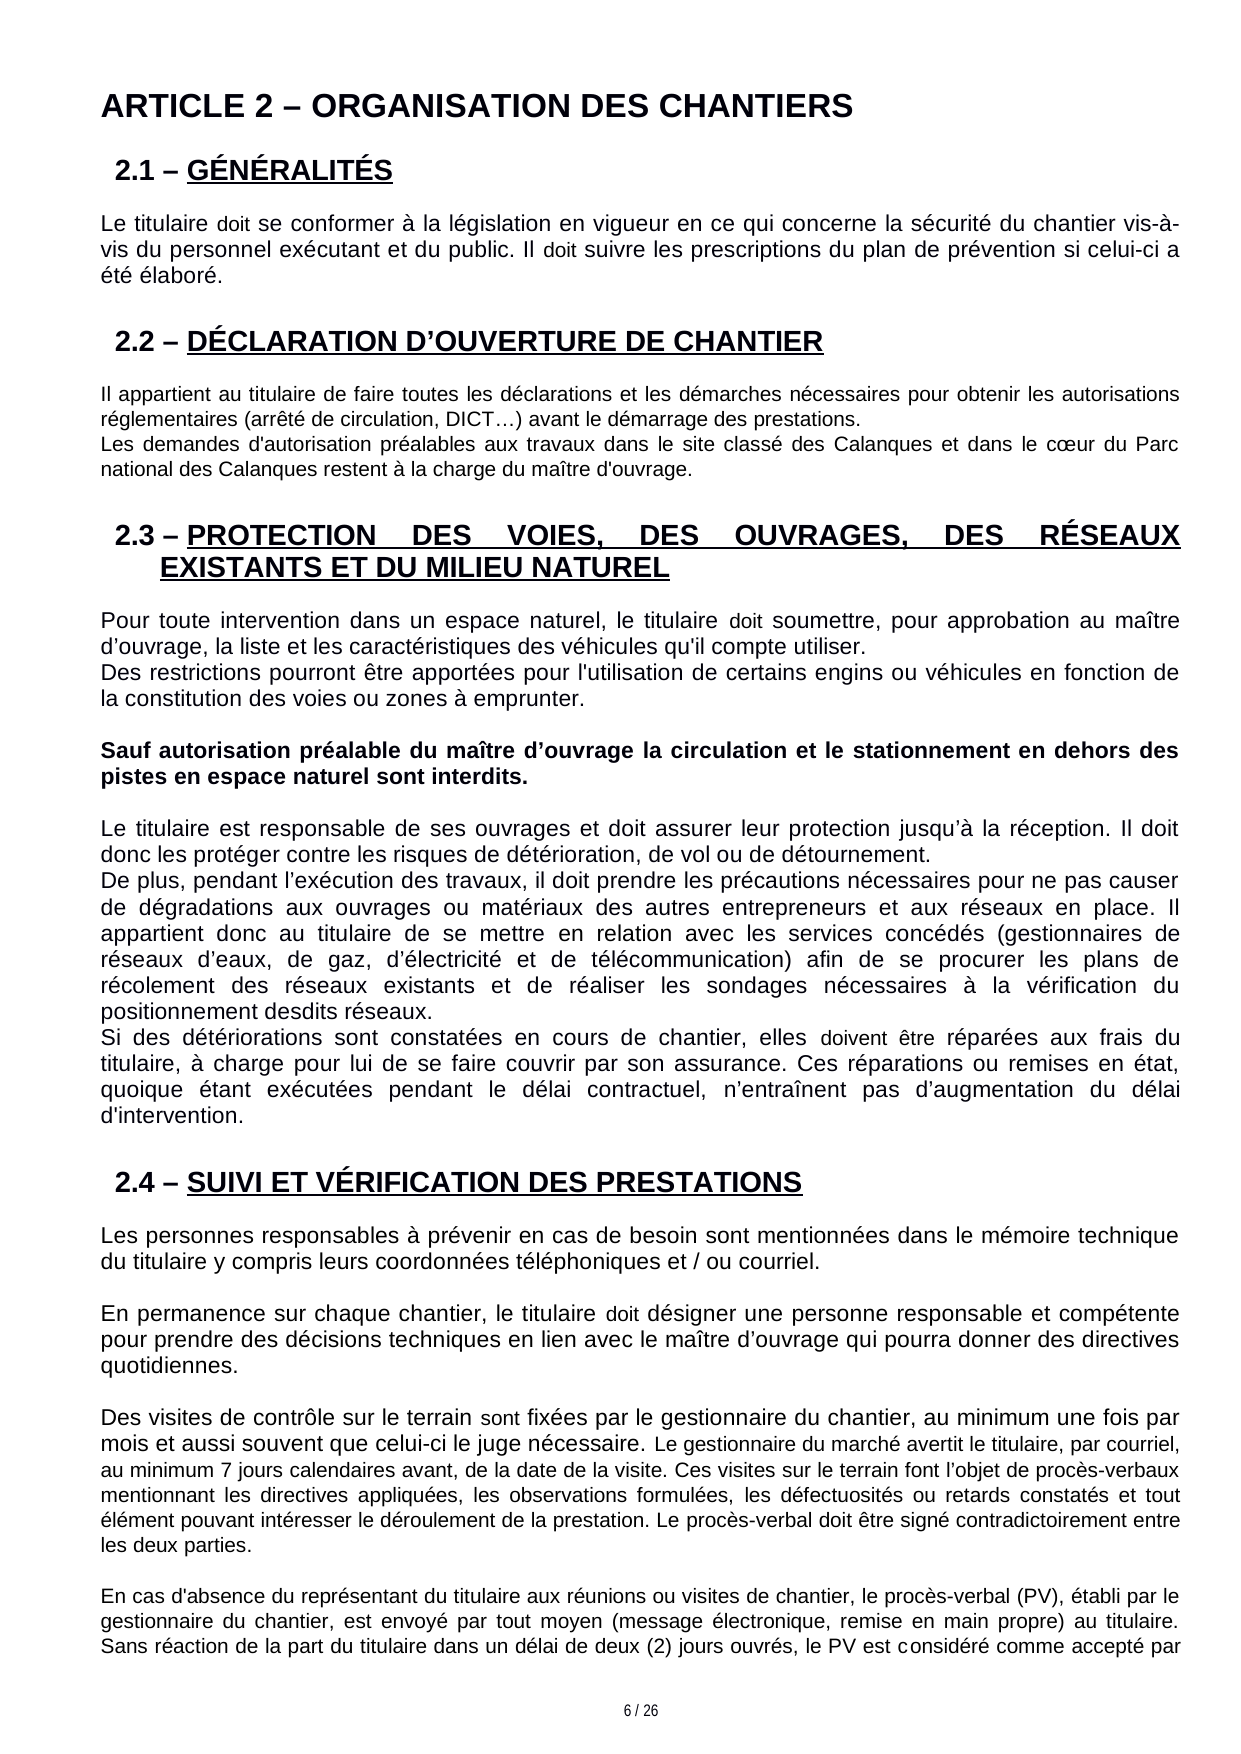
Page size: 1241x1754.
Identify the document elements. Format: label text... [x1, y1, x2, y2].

text Des visites de contrôle sur le terrain sont fixées par le gestionnaire du chantier, au minimum une fois par mois et aussi souvent que celui-ci le juge nécessaire. Le gestionnaire du marché avertit le titulaire, par courriel, au minimum 7 jours calendaires avant, de la date de la visite. Ces visites sur le terrain font l’objet de procès-verbaux mentionnant les directives appliquées, les observations formulées, les défectuosités ou retards constatés et tout élément pouvant intéresser le déroulement de la prestation. Le procès-verbal doit être signé contradictoirement entre les deux parties. [100, 1404, 1181, 1557]
text Pour toute intervention dans un espace naturel, le titulaire doit soumettre, pour approbation au maître d’ouvrage, la liste et les caractéristiques des véhicules qu'il compte utiliser. [100, 607, 1181, 659]
text Si des détériorations sont constatées en cours de chantier, elles doivent être réparées aux frais du titulaire, à charge pour lui de se faire couvrir par son assurance. Ces réparations ou remises en état, quoique étant exécutées pendant le délai contractuel, n’entraînent pas d’augmentation du délai d'intervention. [100, 1024, 1181, 1128]
text Des restrictions pourront être apportées pour l'utilisation de certains engins ou véhicules en fonction de la constitution des voies ou zones à emprunter. [100, 659, 1181, 712]
text Le titulaire doit se conformer à la législation en vigueur en ce qui concerne la sécurité du chantier vis-à-vis du personnel exécutant et du public. Il doit suivre les prescriptions du plan de prévention si celui-ci a été élaboré. [100, 210, 1181, 288]
subtitle PROTECTION DES VOIES, DES OUVRAGES, DES RÉSEAUX EXISTANTS ET DU MILIEU NATUREL [114, 519, 1181, 584]
text Sauf autorisation préalable du maître d’ouvrage la circulation et le stationnement en dehors des pistes en espace naturel sont interdits. [100, 738, 1181, 790]
text Les personnes responsables à prévenir en cas de besoin sont mentionnées dans le mémoire technique du titulaire y compris leurs coordonnées téléphoniques et / ou courriel. [100, 1222, 1181, 1274]
text De plus, pendant l’exécution des travaux, il doit prendre les précautions nécessaires pour ne pas causer de dégradations aux ouvrages ou matériaux des autres entrepreneurs et aux réseaux en place. Il appartient donc au titulaire de se mettre en relation avec les services concédés (gestionnaires de réseaux d’eaux, de gaz, d’électricité et de télécommunication) afin de se procurer les plans de récolement des réseaux existants et de réaliser les sondages nécessaires à la vérification du positionnement desdits réseaux. [100, 868, 1181, 1024]
text Les demandes d'autorisation préalables aux travaux dans le site classé des Calanques et dans le cœur du Parc national des Calanques restent à la charge du maître d'ouvrage. [100, 431, 1181, 481]
subtitle SUIVI ET VÉRIFICATION DES PRESTATIONS [114, 1166, 1181, 1198]
subtitle ORGANISATION DES CHANTIERS [100, 87, 1181, 124]
text Il appartient au titulaire de faire toutes les déclarations et les démarches nécessaires pour obtenir les autorisations réglementaires (arrêté de circulation, DICT…) avant le démarrage des prestations. [100, 381, 1181, 431]
text En permanence sur chaque chantier, le titulaire doit désigner une personne responsable et compétente pour prendre des décisions techniques en lien avec le maître d’ouvrage qui pourra donner des directives quotidiennes. [100, 1300, 1181, 1378]
subtitle GÉNÉRALITÉS [114, 154, 1181, 186]
text Le titulaire est responsable de ses ouvrages et doit assurer leur protection jusqu’à la réception. Il doit donc les protéger contre les risques de détérioration, de vol ou de détournement. [100, 816, 1181, 868]
